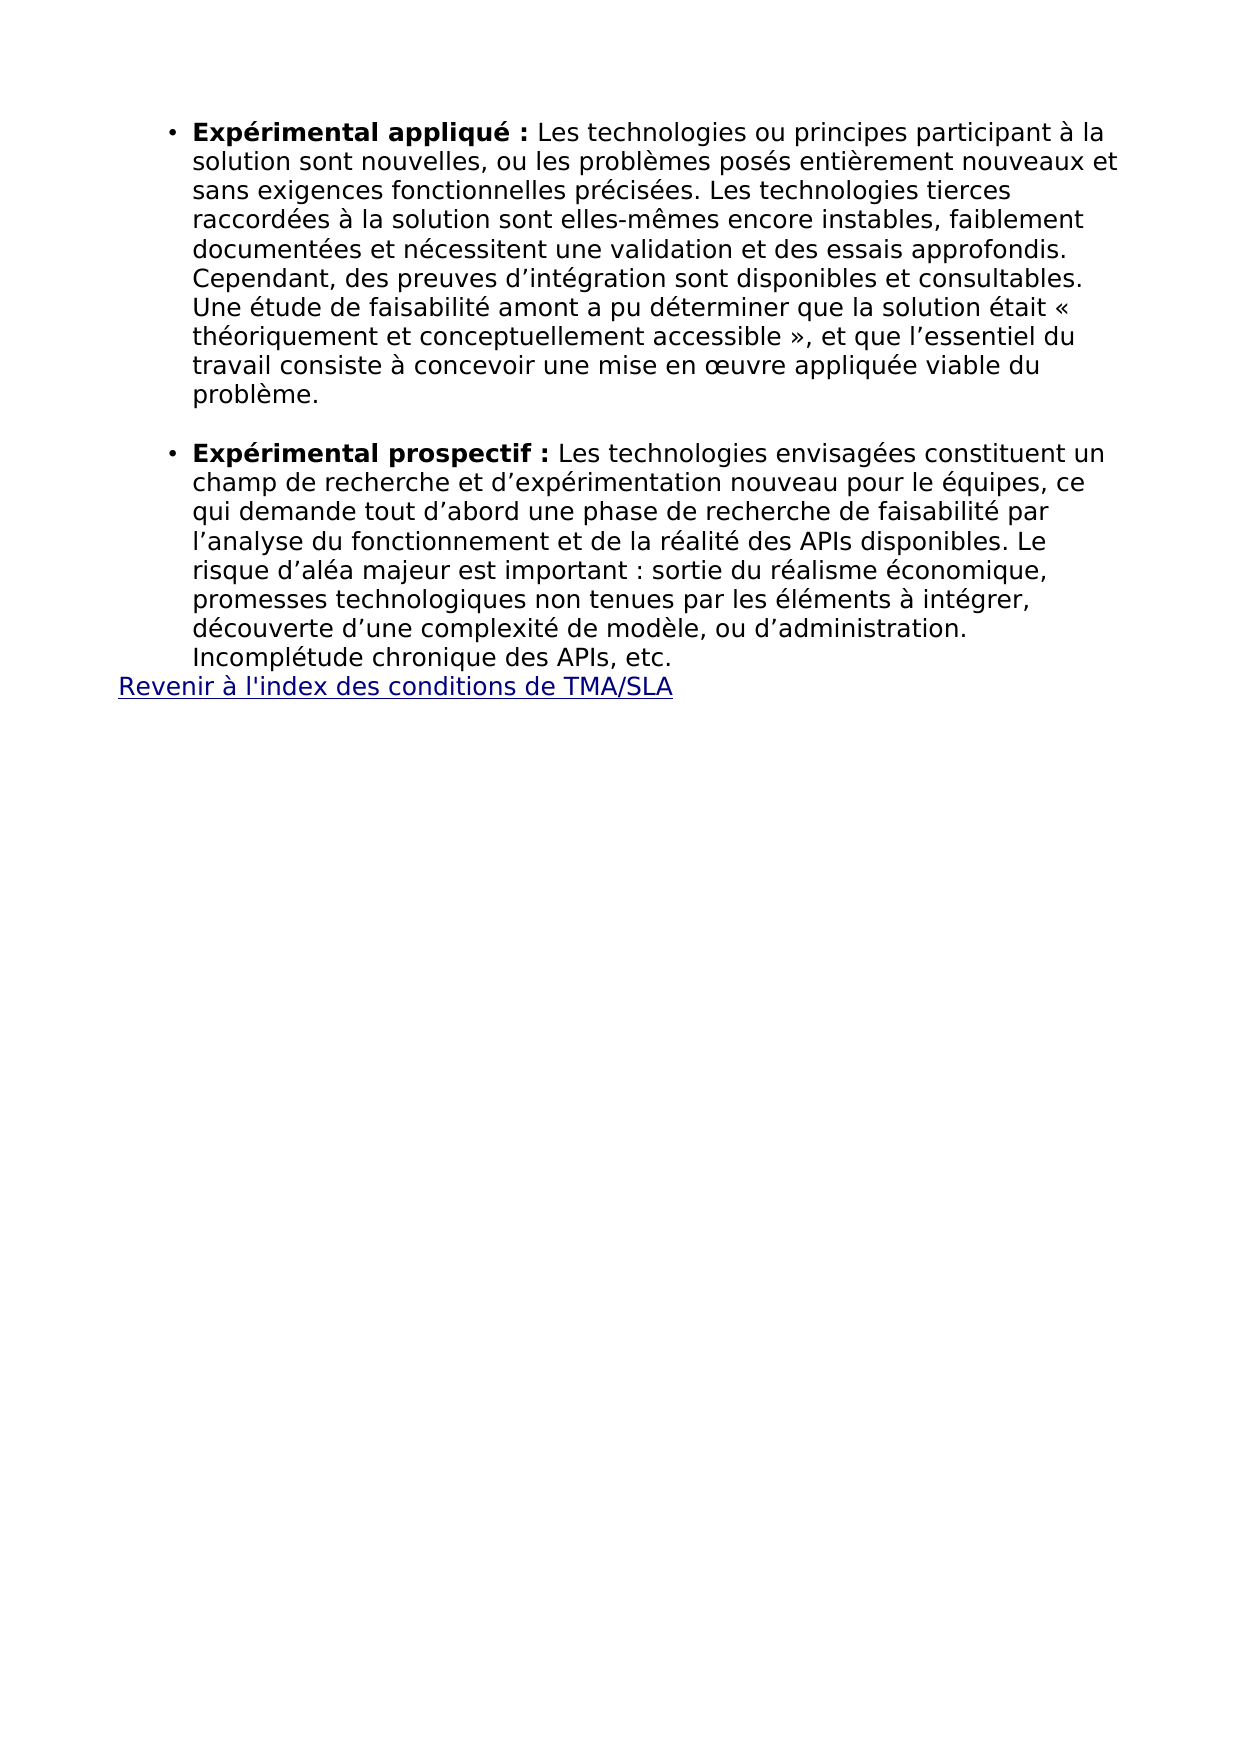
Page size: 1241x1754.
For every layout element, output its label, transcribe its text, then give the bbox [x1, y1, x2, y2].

list Expérimental prospectif : Les technologies envisagées constituent un champ de recherche et d’expérimentation nouveau pour le équipes, ce qui demande tout d’abord une phase de recherche de faisabilité par l’analyse du fonctionnement et de la réalité des APIs disponibles. Le risque d’aléa majeur est important : sortie du réalisme économique, promesses technologiques non tenues par les éléments à intégrer, découverte d’une complexité de modèle, ou d’administration. Incomplétude chronique des APIs, etc. [177, 439, 1122, 673]
text Revenir à l'index des conditions de TMA/SLA [118, 673, 1122, 702]
list Expérimental appliqué : Les technologies ou principes participant à la solution sont nouvelles, ou les problèmes posés entièrement nouveaux et sans exigences fonctionnelles précisées. Les technologies tierces raccordées à la solution sont elles-mêmes encore instables, faiblement documentées et nécessitent une validation et des essais approfondis. Cependant, des preuves d’intégration sont disponibles et consultables. Une étude de faisabilité amont a pu déterminer que la solution était « théoriquement et conceptuellement accessible », et que l’essentiel du travail consiste à concevoir une mise en œuvre appliquée viable du problème. [177, 118, 1122, 410]
